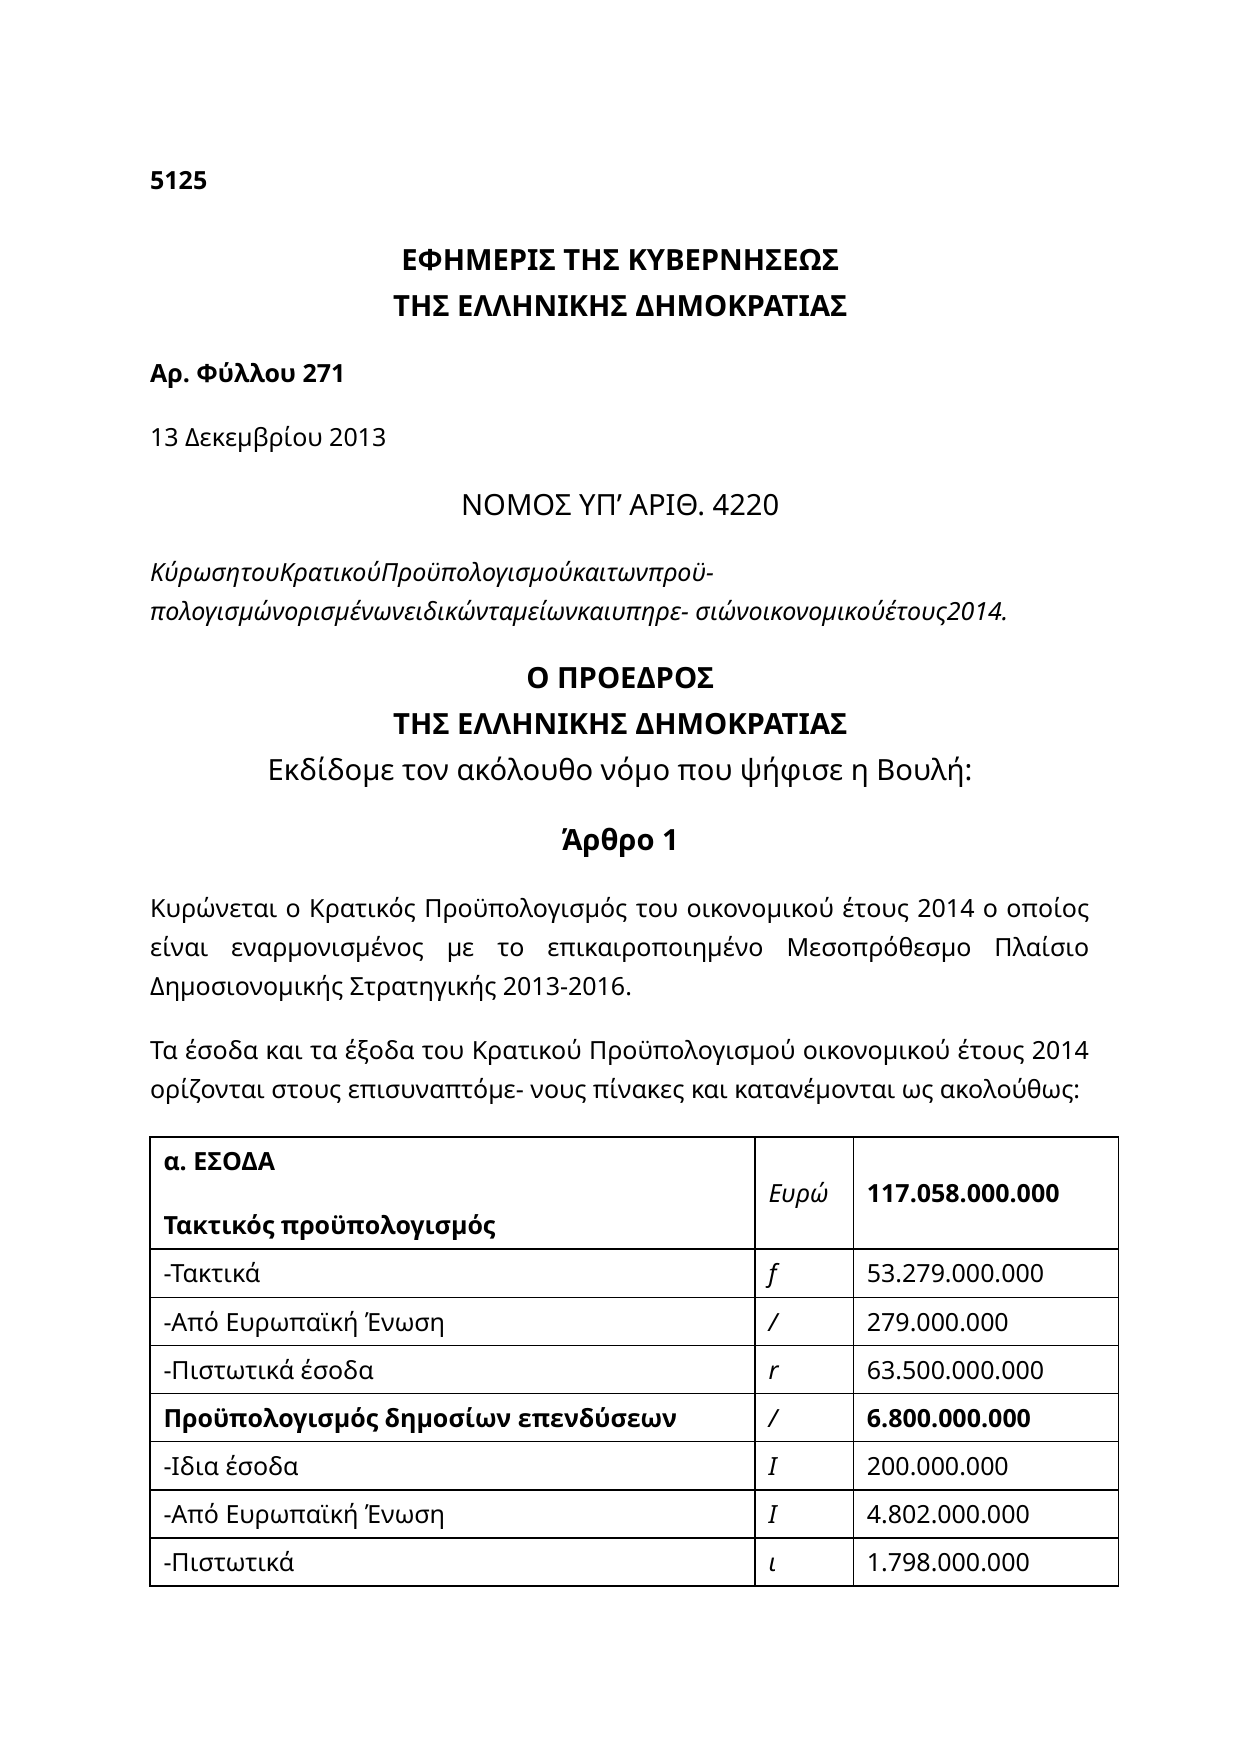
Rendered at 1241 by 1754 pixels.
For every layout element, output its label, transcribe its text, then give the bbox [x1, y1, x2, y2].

text ΕΦΗΜΕΡΙΣ ΤΗΣ ΚΥΒΕΡΝΗΣΕΩΣ ΤΗΣ ΕΛΛΗΝΙΚΗΣ ΔΗΜΟΚΡΑΤΙΑΣ [150, 239, 1090, 324]
table_cell f [756, 1250, 853, 1296]
table_cell 63.500.000.000 [854, 1346, 1118, 1393]
table_cell -Τακτικά [151, 1250, 754, 1296]
text ΝΟΜΟΣ ΥΠ’ ΑΡΙΘ. 4220 [150, 484, 1090, 523]
table_cell Ι [756, 1491, 853, 1537]
table_cell ι [756, 1539, 853, 1585]
text 13 Δεκεμβρίου 2013 [150, 419, 1090, 454]
table_cell / [756, 1298, 853, 1344]
table_header α. ΕΣΟΔΑ Τακτικός προϋπολογισμός [151, 1138, 754, 1248]
title 5125 [150, 162, 1090, 197]
subtitle Άρθρο 1 [150, 819, 1090, 859]
table_cell / [756, 1394, 853, 1441]
table_cell r [756, 1346, 853, 1393]
text Αρ. Φύλλου 271 [150, 355, 1090, 389]
table_cell 279.000.000 [854, 1298, 1118, 1344]
table_cell Προϋπολογισμός δημοσίων επενδύσεων [151, 1394, 754, 1441]
table_header 117.058.000.000 [854, 1138, 1118, 1248]
table_cell 1.798.000.000 [854, 1539, 1118, 1585]
table_cell 53.279.000.000 [854, 1250, 1118, 1296]
table_cell -Πιστωτικά έσοδα [151, 1346, 754, 1393]
table_cell -Από Ευρωπαϊκή Ένωση [151, 1298, 754, 1344]
table_cell -Πιστωτικά [151, 1539, 754, 1585]
table_cell 6.800.000.000 [854, 1394, 1118, 1441]
table_cell -Ιδια έσοδα [151, 1442, 754, 1489]
table_cell 4.802.000.000 [854, 1491, 1118, 1537]
text ΚύρωσητουΚρατικούΠροϋπολογισμούκαιτωνπροϋ- πολογισμώνορισμένωνειδικώνταμείωνκαιυπηρε- σιώνοικονομικούέτους2014. [150, 554, 1090, 628]
text Τα έσοδα και τα έξοδα του Κρατικού Προϋπολογισμού οικονομικού έτους 2014 ορίζονται στους επισυναπτόμε- νους πίνακες και κατανέμονται ως ακολούθως: [150, 1033, 1090, 1106]
table_cell Ι [756, 1442, 853, 1489]
text Κυρώνεται ο Κρατικός Προϋπολογισμός του οικονομικού έτους 2014 ο οποίος είναι εναρμονισμένος με το επικαιροποιημένο Μεσοπρόθεσμο Πλαίσιο Δημοσιονομικής Στρατηγικής 2013-2016. [150, 890, 1090, 1003]
table_header Ευρώ [756, 1138, 853, 1248]
table_cell -Από Ευρωπαϊκή Ένωση [151, 1491, 754, 1537]
table_cell 200.000.000 [854, 1442, 1118, 1489]
text Ο ΠΡΟΕΔΡΟΣ ΤΗΣ ΕΛΛΗΝΙΚΗΣ ΔΗΜΟΚΡΑΤΙΑΣ Εκδίδομε τον ακόλουθο νόμο που ψήφισε η Βουλή: [150, 658, 1090, 789]
